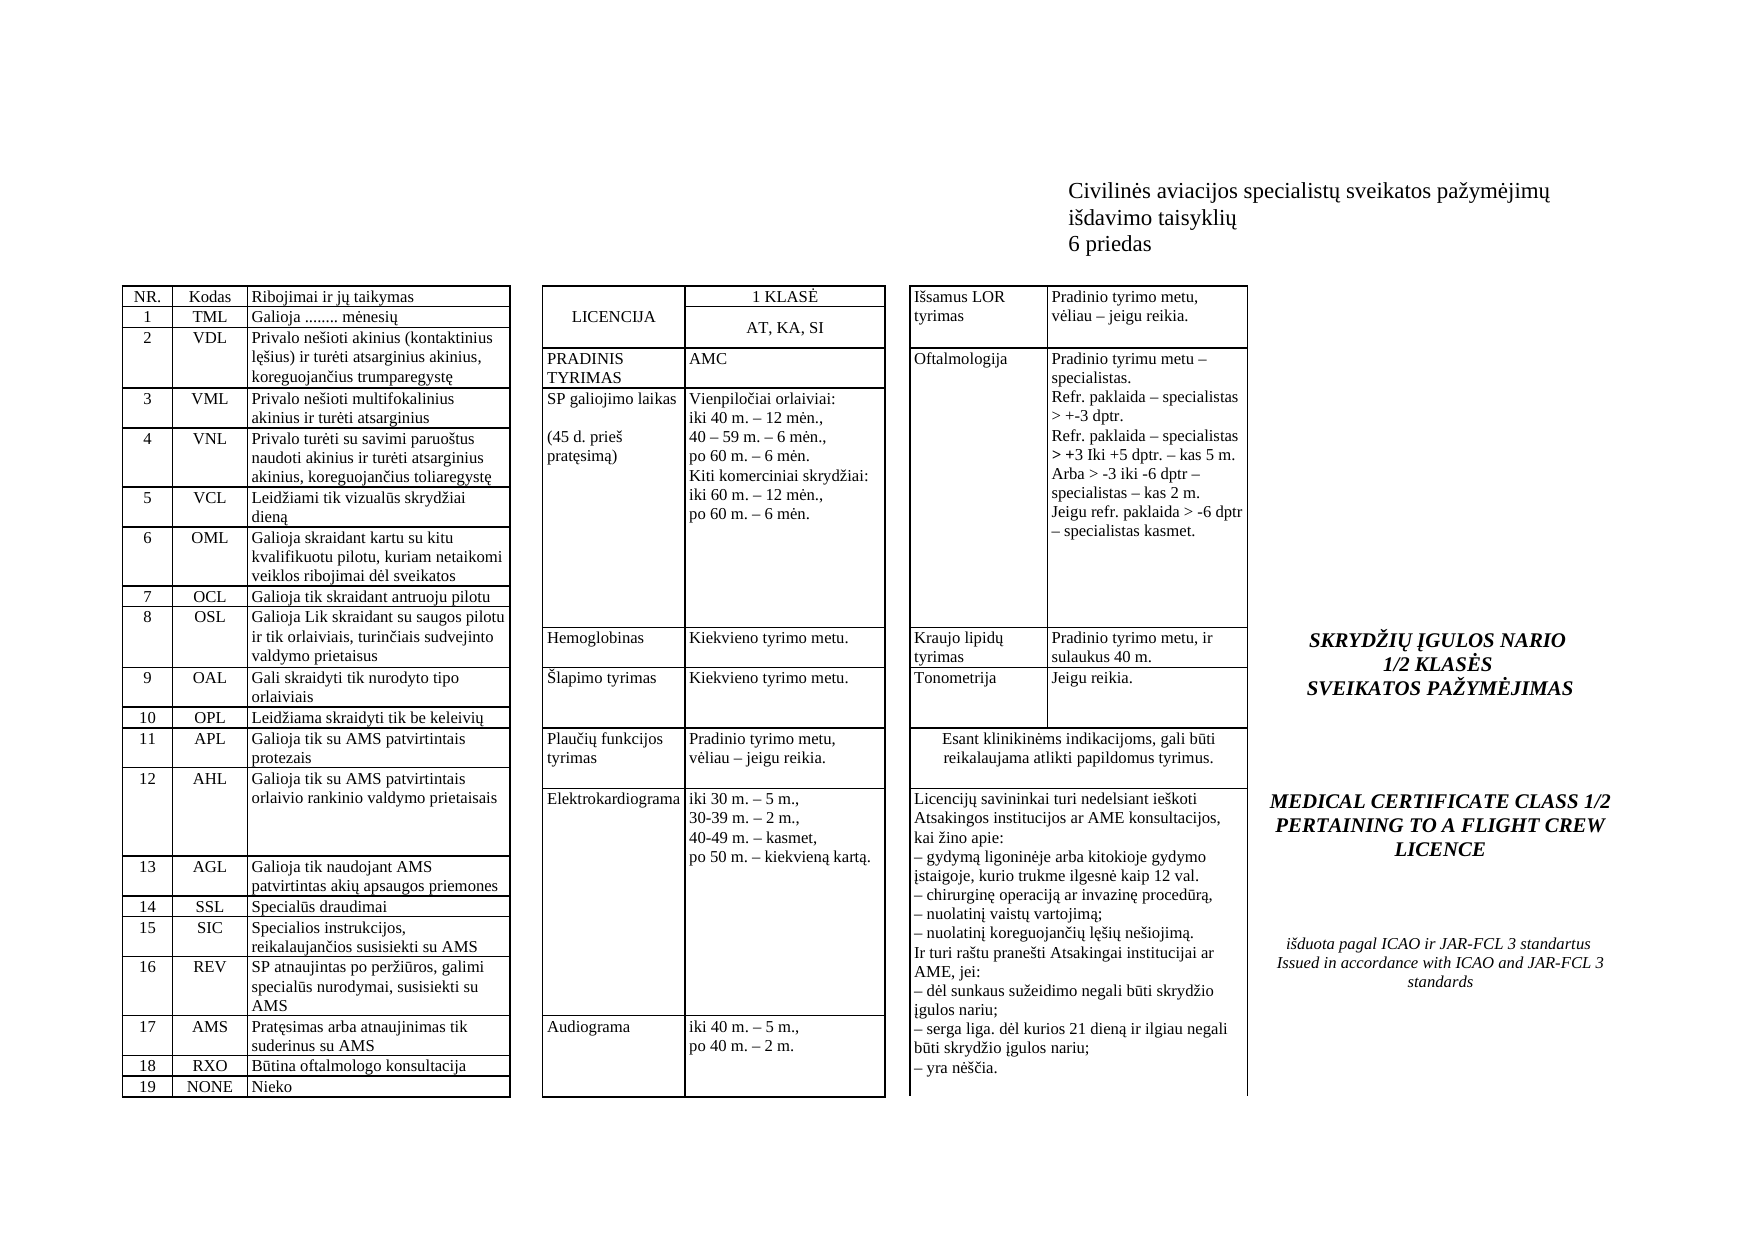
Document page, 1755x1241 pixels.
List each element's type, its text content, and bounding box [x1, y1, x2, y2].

table_cell [886, 387, 909, 427]
table_cell 4 [123, 429, 172, 486]
table_cell [886, 585, 909, 606]
table_cell [886, 727, 909, 767]
table_cell [511, 387, 542, 427]
table_cell [886, 706, 909, 727]
text išdavimo taisyklių [1068, 203, 1636, 230]
table_cell [886, 486, 909, 526]
table_cell SP galiojimo laikas (45 d. prieš pratęsimą) [543, 389, 684, 626]
table_cell [886, 306, 909, 326]
table_cell Specialios instrukcijos, reikalaujančios susisiekti su AMS [248, 917, 509, 956]
table_cell [511, 706, 542, 727]
table_header Kodas [173, 287, 247, 306]
table_cell Galioja Lik skraidant su saugos pilotu ir tik orlaiviais, turinčiais sudvejinto valdymo prietaisus [248, 607, 509, 666]
table_cell [886, 1075, 909, 1096]
table_cell [511, 526, 542, 585]
table_cell VDL [173, 328, 247, 387]
text Civilinės aviacijos specialistų sveikatos pažymėjimų [1068, 177, 1636, 203]
table_cell 12 [123, 768, 172, 855]
table_cell Privalo turėti su savimi paruoštus naudoti akinius ir turėti atsarginius akinius, koreguojančius toliaregystę [248, 429, 509, 486]
table_header [886, 285, 909, 306]
table_cell Elektrokardiograma [543, 789, 684, 1015]
table_cell [511, 767, 542, 788]
table_cell AMC [686, 349, 884, 387]
text 6 priedas [1068, 230, 1636, 256]
table_cell [886, 788, 909, 808]
table_cell iki 40 m. – 5 m., po 40 m. – 2 m. [686, 1016, 884, 1096]
table_cell REV [173, 957, 247, 1015]
table_cell [511, 306, 542, 326]
table_cell Galioja tik skraidant antruoju pilotu [248, 587, 509, 606]
table_cell [511, 666, 542, 706]
table_cell SKRYDŽIŲ ĮGULOS NARIO 1/2 KLASĖS SVEIKATOS PAŽYMĖJIMAS [1248, 626, 1635, 788]
table_cell [511, 855, 542, 895]
table_cell VCL [173, 488, 247, 526]
table_cell AT, KA, SI [686, 307, 884, 347]
table_cell [886, 666, 909, 706]
table_header Ribojimai ir jų taikymas [248, 287, 509, 306]
table_cell 6 [123, 528, 172, 585]
table_cell [511, 916, 542, 956]
table_cell Hemoglobinas [543, 628, 684, 666]
table_cell Kiekvieno tyrimo metu. [686, 628, 884, 666]
table_cell [886, 916, 909, 956]
table_cell [886, 427, 909, 486]
table_cell 17 [123, 1016, 172, 1055]
table_cell 13 [123, 857, 172, 895]
table_cell SP atnaujintas po peržiūros, galimi specialūs nurodymai, susisiekti su AMS [248, 957, 509, 1015]
table_cell 15 [123, 917, 172, 956]
table_cell [886, 895, 909, 916]
table_cell Privalo nešioti multifokalinius akinius ir turėti atsarginius [248, 389, 509, 427]
table_cell 16 [123, 957, 172, 1015]
table_cell VNL [173, 429, 247, 486]
table_header [511, 285, 542, 306]
table_cell Galioja tik naudojant AMS patvirtintas akių apsaugos priemones [248, 857, 509, 895]
table_cell Galioja skraidant kartu su kitu kvalifikuotu pilotu, kuriam netaikomi veiklos ribojimai dėl sveikatos [248, 528, 509, 585]
table_cell [511, 788, 542, 855]
table_cell Gali skraidyti tik nurodyto tipo orlaiviais [248, 668, 509, 706]
table_cell OML [173, 528, 247, 585]
table_cell [511, 1075, 542, 1096]
table_cell Oftalmologija [911, 349, 1047, 626]
table_cell [886, 347, 909, 387]
table_cell Pratęsimas arba atnaujinimas tik suderinus su AMS [248, 1016, 509, 1055]
table_cell 8 [123, 607, 172, 666]
table_cell Šlapimo tyrimas [543, 668, 684, 727]
table_cell Pradinio tyrimu metu – specialistas. Refr. paklaida – specialistas > +-3 dptr. Refr. paklaida – specialistas > +3 Iki +5 dptr. – kas 5 m. Arba > -3 iki -6 dptr – specialistas – kas 2 m. Jeigu refr. paklaida > -6 dptr – specialistas kasmet. [1048, 349, 1247, 626]
table_cell [511, 626, 542, 666]
table_cell [886, 855, 909, 895]
table_cell VML [173, 389, 247, 427]
table_cell [511, 427, 542, 486]
table_header Pradinio tyrimo metu, vėliau – jeigu reikia. [1048, 287, 1247, 347]
table_cell Privalo nešioti akinius (kontaktinius lęšius) ir turėti atsarginius akinius, koreguojančius trumparegystę [248, 328, 509, 387]
table_cell 18 [123, 1056, 172, 1075]
table_cell AGL [173, 857, 247, 895]
table_cell Plaučių funkcijos tyrimas [543, 729, 684, 788]
table_header [1248, 285, 1635, 626]
table_cell iki 30 m. – 5 m., 30-39 m. – 2 m., 40-49 m. – kasmet, po 50 m. – kiekvieną kartą. [686, 789, 884, 1015]
table_cell [886, 606, 909, 626]
table_cell Specialūs draudimai [248, 897, 509, 916]
table_cell Pradinio tyrimo metu, vėliau – jeigu reikia. [686, 729, 884, 788]
table_cell Galioja tik su AMS patvirtintais protezais [248, 729, 509, 767]
table_cell [886, 626, 909, 666]
table_cell OSL [173, 607, 247, 666]
table_cell MEDICAL CERTIFICATE CLASS 1/2 PERTAINING TO A FLIGHT CREW LICENCE išduota pagal ICAO ir JAR-FCL 3 standartus Issued in accordance with ICAO and JAR-FCL 3 standards [1248, 788, 1635, 1096]
table_cell Galioja tik su AMS patvirtintais orlaivio rankinio valdymo prietaisais [248, 768, 509, 855]
table_cell 3 [123, 389, 172, 427]
table_cell SSL [173, 897, 247, 916]
table_cell 7 [123, 587, 172, 606]
table_cell OCL [173, 587, 247, 606]
table_cell Nieko [248, 1077, 509, 1096]
table_cell [511, 1055, 542, 1075]
table_cell 1 [123, 307, 172, 326]
table_cell [511, 486, 542, 526]
table_cell Licencijų savininkai turi nedelsiant ieškoti Atsakingos institucijos ar AME konsultacijos, kai žino apie: – gydymą ligoninėje arba kitokioje gydymo įstaigoje, kurio trukme ilgesnė kaip 12 val. – chirurginę operaciją ar invazinę procedūrą, – nuolatinį vaistų vartojimą; – nuolatinį koreguojančių lęšių nešiojimą. Ir turi raštu pranešti Atsakingai institucijai ar AME, jei: – dėl sunkaus sužeidimo negali būti skrydžio įgulos nariu; – serga liga. dėl kurios 21 dieną ir ilgiau negali būti skrydžio įgulos nariu; – yra nėščia. [911, 789, 1247, 1096]
table_cell [886, 808, 909, 855]
table_cell [511, 895, 542, 916]
table_cell Audiograma [543, 1016, 684, 1096]
table_cell SIC [173, 917, 247, 956]
table_cell NONE [173, 1077, 247, 1096]
table_header NR. [123, 287, 172, 306]
table_cell [511, 326, 542, 347]
table_header 1 KLASĖ [686, 287, 884, 306]
table_cell [886, 956, 909, 1015]
table_cell [886, 326, 909, 347]
table_cell Kiekvieno tyrimo metu. [686, 668, 884, 727]
table_cell [511, 606, 542, 626]
table_cell [886, 1015, 909, 1055]
table_cell [511, 727, 542, 767]
table_cell AHL [173, 768, 247, 855]
table_cell Būtina oftalmologo konsultacija [248, 1056, 509, 1075]
table_cell 11 [123, 729, 172, 767]
table_cell [886, 767, 909, 788]
table_cell [511, 585, 542, 606]
table_cell 14 [123, 897, 172, 916]
table_cell [511, 956, 542, 1015]
table_cell [511, 1015, 542, 1055]
table_cell OAL [173, 668, 247, 706]
table_cell [511, 347, 542, 387]
table_header Išsamus LOR tyrimas [911, 287, 1047, 347]
table_cell [886, 1055, 909, 1075]
table_cell 19 [123, 1077, 172, 1096]
table_cell PRADINIS TYRIMAS [543, 349, 684, 387]
table_cell Leidžiama skraidyti tik be keleivių [248, 708, 509, 727]
table_cell 9 [123, 668, 172, 706]
table_cell [886, 526, 909, 585]
table_cell Esant klinikinėms indikacijoms, gali būti reikalaujama atlikti papildomus tyrimus. [911, 729, 1247, 788]
table_cell Jeigu reikia. [1048, 668, 1247, 727]
table_cell Galioja ........ mėnesių [248, 307, 509, 326]
table_cell Tonometrija [911, 668, 1047, 727]
table_cell RXO [173, 1056, 247, 1075]
table_cell Pradinio tyrimo metu, ir sulaukus 40 m. [1048, 628, 1247, 666]
table_cell Leidžiami tik vizualūs skrydžiai dieną [248, 488, 509, 526]
table_cell 5 [123, 488, 172, 526]
table_cell OPL [173, 708, 247, 727]
table_cell 2 [123, 328, 172, 387]
table_cell Kraujo lipidų tyrimas [911, 628, 1047, 666]
table_cell TML [173, 307, 247, 326]
table_cell APL [173, 729, 247, 767]
table_cell Vienpiločiai orlaiviai: iki 40 m. – 12 mėn., 40 – 59 m. – 6 mėn., po 60 m. – 6 mėn. Kiti komerciniai skrydžiai: iki 60 m. – 12 mėn., po 60 m. – 6 mėn. [686, 389, 884, 626]
table_cell AMS [173, 1016, 247, 1055]
table_cell 10 [123, 708, 172, 727]
table_header LICENCIJA [543, 287, 684, 347]
